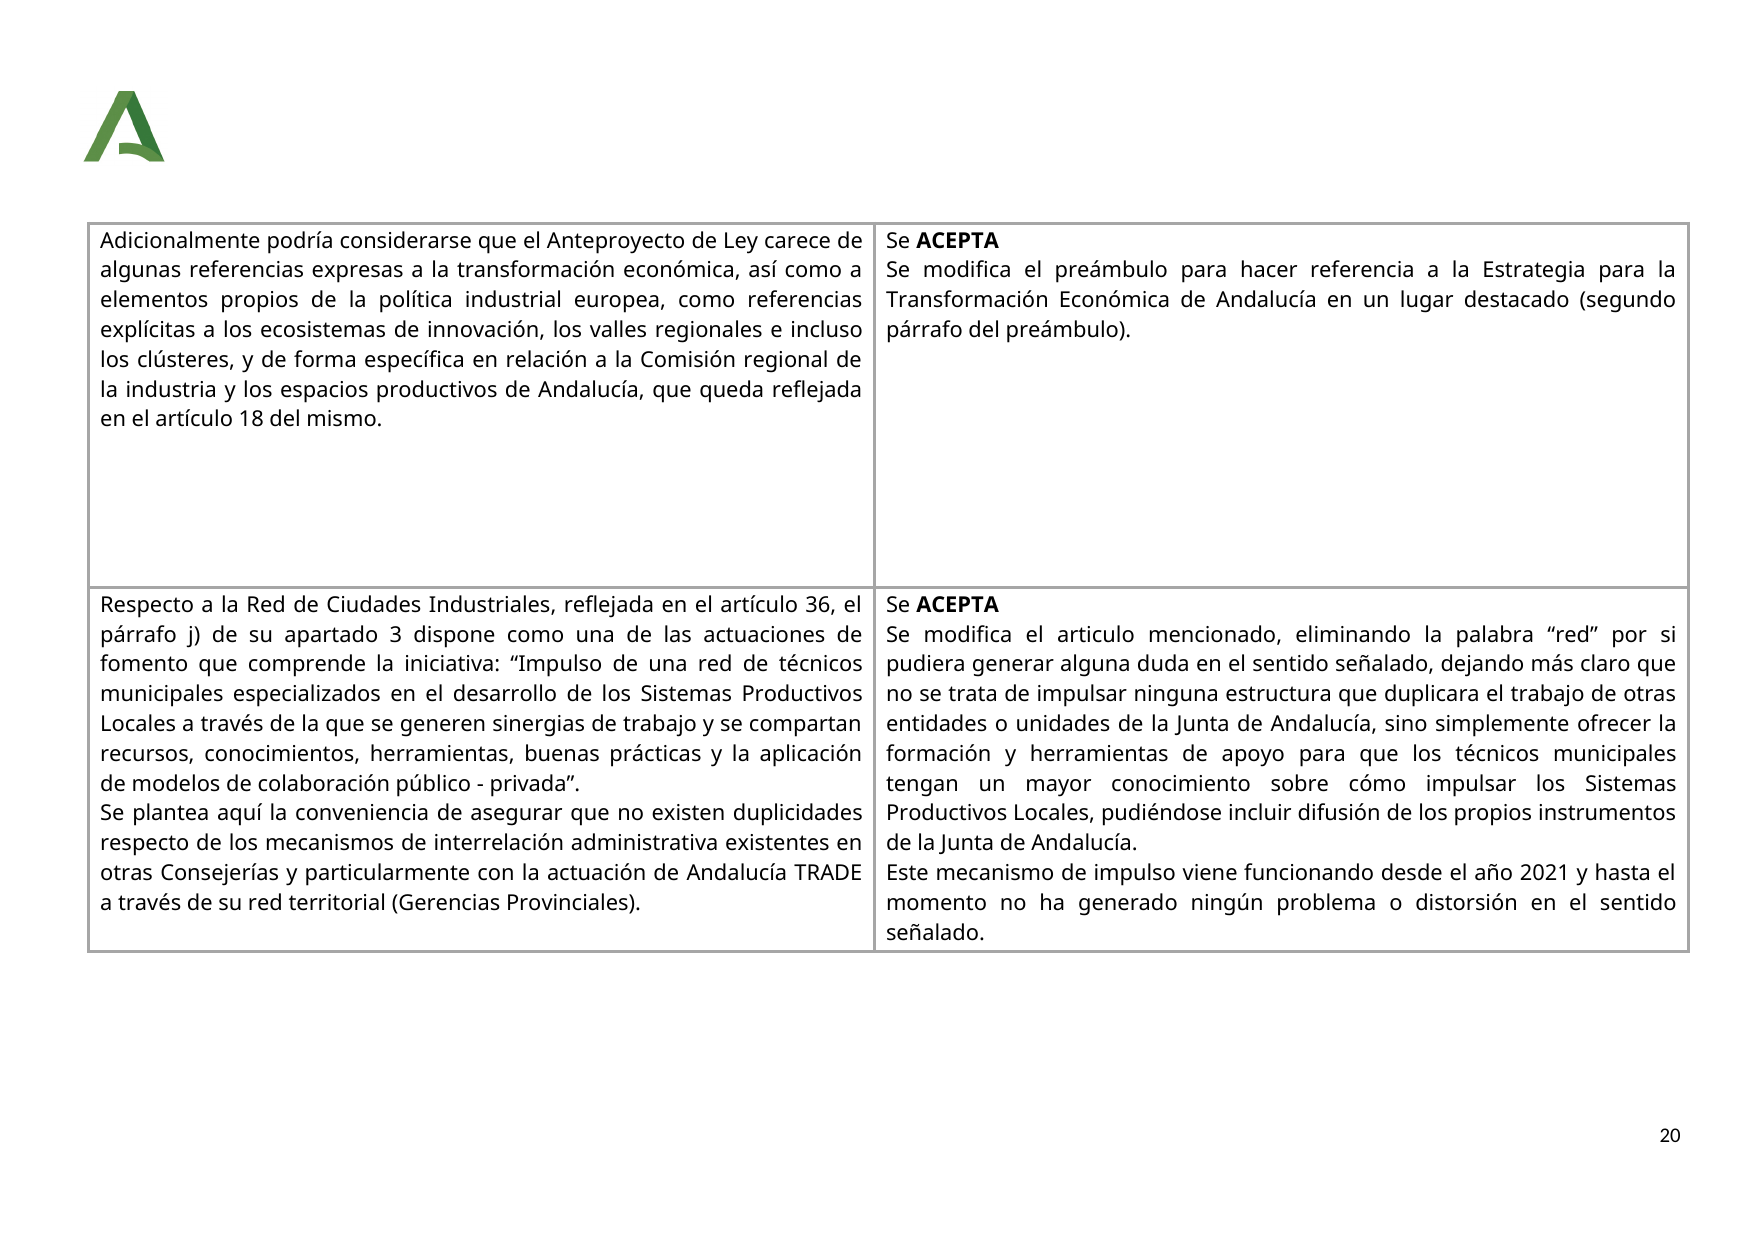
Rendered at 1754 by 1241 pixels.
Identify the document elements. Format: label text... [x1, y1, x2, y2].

table_cell Se ACEPTA Se modifica el articulo mencionado, eliminando la palabra “red” por si pudiera generar alguna duda en el sentido señalado, dejando más claro que no se trata de impulsar ninguna estructura que duplicara el trabajo de otras entidades o unidades de la Junta de Andalucía, sino simplemente ofrecer la formación y herramientas de apoyo para que los técnicos municipales tengan un mayor conocimiento sobre cómo impulsar los Sistemas Productivos Locales, pudiéndose incluir difusión de los propios instrumentos de la Junta de Andalucía. Este mecanismo de impulso viene funcionando desde el año 2021 y hasta el momento no ha generado ningún problema o distorsión en el sentido señalado. [876, 589, 1687, 950]
table_cell Respecto a la Red de Ciudades Industriales, reflejada en el artículo 36, el párrafo j) de su apartado 3 dispone como una de las actuaciones de fomento que comprende la iniciativa: “Impulso de una red de técnicos municipales especializados en el desarrollo de los Sistemas Productivos Locales a través de la que se generen sinergias de trabajo y se compartan recursos, conocimientos, herramientas, buenas prácticas y la aplicación de modelos de colaboración público - privada”. Se plantea aquí la conveniencia de asegurar que no existen duplicidades respecto de los mecanismos de interrelación administrativa existentes en otras Consejerías y particularmente con la actuación de Andalucía TRADE a través de su red territorial (Gerencias Provinciales). [90, 589, 873, 950]
table_cell Se ACEPTA Se modifica el preámbulo para hacer referencia a la Estrategia para la Transformación Económica de Andalucía en un lugar destacado (segundo párrafo del preámbulo). [876, 225, 1687, 586]
table_cell Adicionalmente podría considerarse que el Anteproyecto de Ley carece de algunas referencias expresas a la transformación económica, así como a elementos propios de la política industrial europea, como referencias explícitas a los ecosistemas de innovación, los valles regionales e incluso los clústeres, y de forma específica en relación a la Comisión regional de la industria y los espacios productivos de Andalucía, que queda reflejada en el artículo 18 del mismo. [90, 225, 873, 586]
